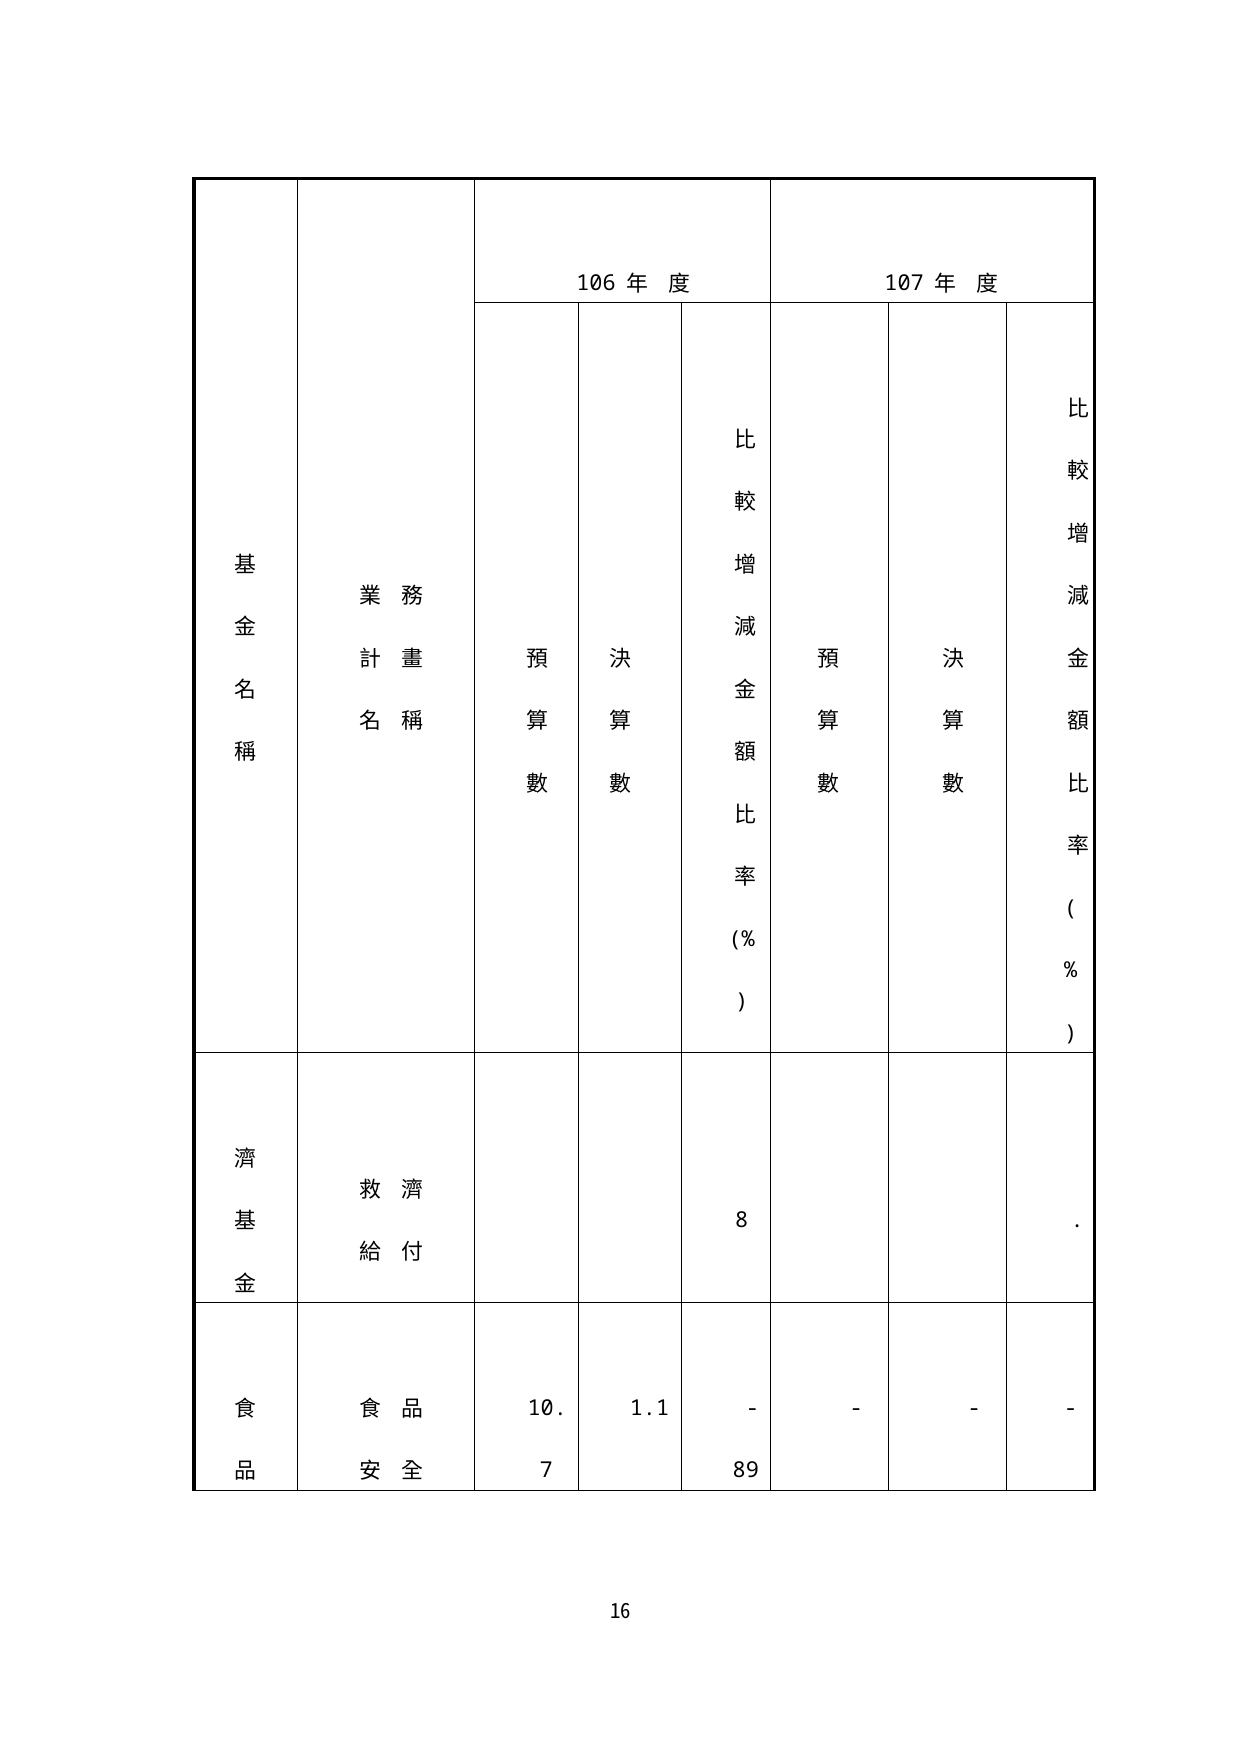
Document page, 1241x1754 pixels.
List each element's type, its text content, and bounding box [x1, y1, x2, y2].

table_header 業務計畫名稱 [298, 180, 474, 1052]
table_cell 比較增減金額比率(%) [1007, 303, 1093, 1052]
table_cell [579, 1053, 681, 1302]
table_header 106年度 [475, 180, 770, 302]
table_cell 預算數 [771, 303, 888, 1052]
table_cell 決算數 [889, 303, 1006, 1052]
table_cell -89 [682, 1303, 770, 1490]
table_cell -42.93 [1007, 1053, 1093, 1302]
table_cell 食品安全 [298, 1303, 474, 1490]
table_cell 濟基金 [196, 1053, 297, 1302]
table_cell 預算數 [475, 303, 578, 1052]
table_cell - [771, 1303, 888, 1490]
table_header 基金名稱 [196, 180, 297, 1052]
table_cell 1.1 [579, 1303, 681, 1490]
table_cell [771, 1053, 888, 1302]
table_cell 10.7 [475, 1303, 578, 1490]
table_cell 8 [682, 1053, 770, 1302]
table_cell 決算數 [579, 303, 681, 1052]
table_cell 預防接種受害救濟給付計畫 [298, 1053, 474, 1302]
table_cell - [1007, 1303, 1093, 1490]
table_cell 食品 [196, 1303, 297, 1490]
table_cell [889, 1053, 1006, 1302]
table_cell [475, 1053, 578, 1302]
table_cell - [889, 1303, 1006, 1490]
table_cell 比較增減金額比率(%) [682, 303, 770, 1052]
table_header 107年度 [771, 180, 1093, 302]
